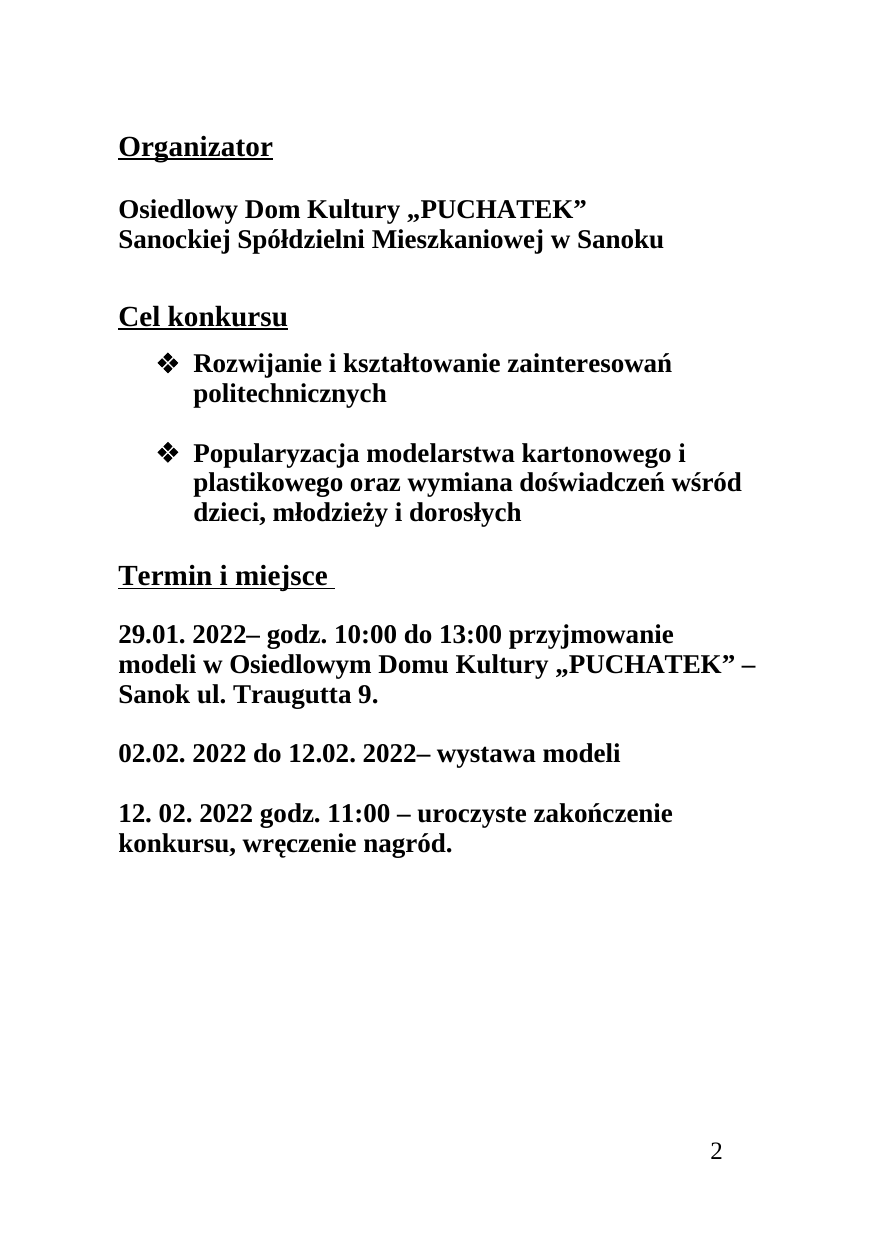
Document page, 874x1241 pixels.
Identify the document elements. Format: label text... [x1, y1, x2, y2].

text 29.01. 2022– godz. 10:00 do 13:00 przyjmowanie modeli w Osiedlowym Domu Kultury „PUCHATEK” – Sanok ul. Traugutta 9. [118, 620, 756, 709]
list Popularyzacja modelarstwa kartonowego i plastikowego oraz wymiana doświadczeń wśród dzieci, młodzieży i dorosłych [156, 438, 756, 527]
subtitle Termin i miejsce [118, 560, 756, 592]
list Rozwijanie i kształtowanie zainteresowań politechnicznych [156, 349, 756, 408]
text 02.02. 2022 do 12.02. 2022– wystawa modeli [118, 739, 756, 769]
text 12. 02. 2022 godz. 11:00 – uroczyste zakończenie konkursu, wręczenie nagród. [118, 798, 756, 858]
text Sanockiej Spółdzielni Mieszkaniowej w Sanoku [118, 224, 756, 254]
subtitle Osiedlowy Dom Kultury „PUCHATEK” [118, 195, 756, 224]
subtitle Cel konkursu [118, 300, 756, 333]
subtitle Organizator [118, 130, 756, 162]
